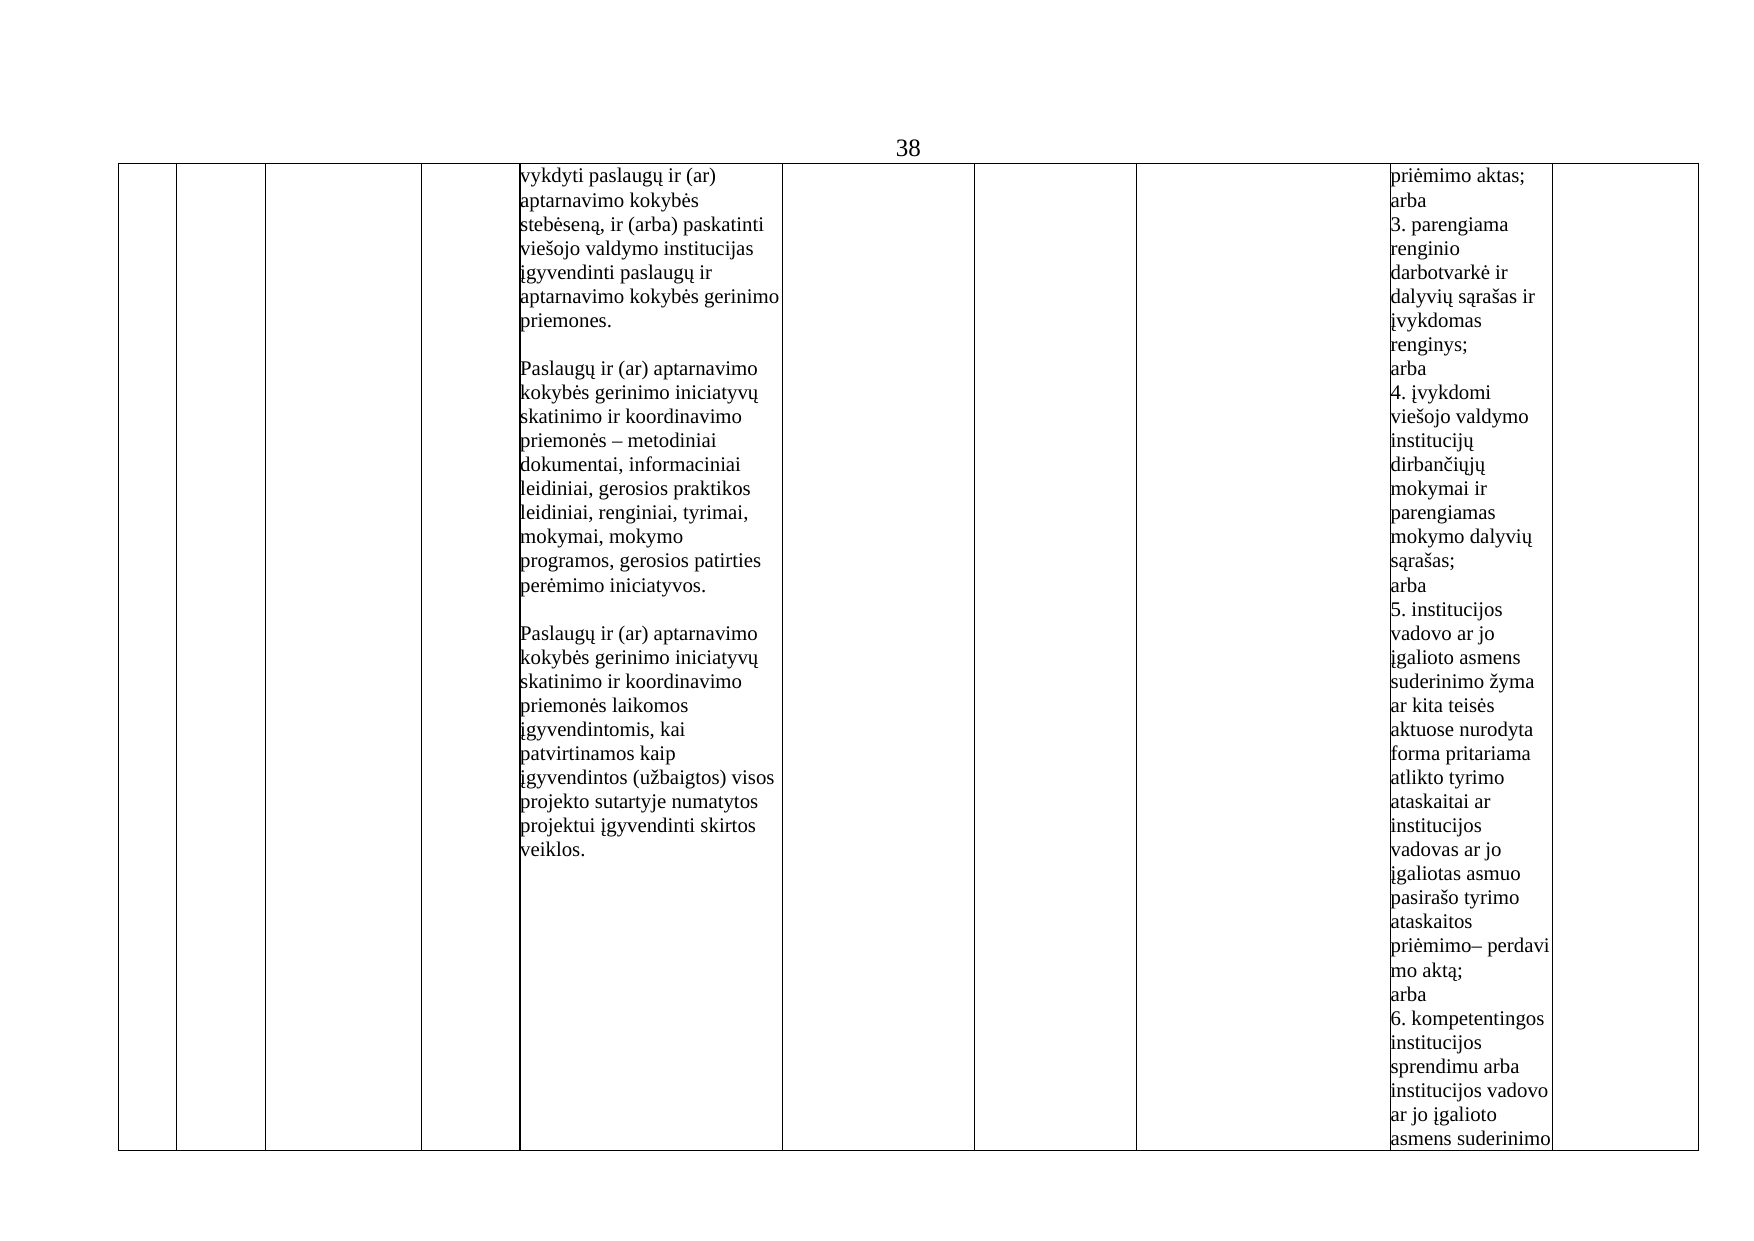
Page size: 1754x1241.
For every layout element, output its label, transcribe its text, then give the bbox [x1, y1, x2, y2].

table_cell [422, 164, 519, 1150]
table_cell priėmimo aktas; arba 3. parengiama renginio darbotvarkė ir dalyvių sąrašas ir įvykdomas renginys; arba 4. įvykdomi viešojo valdymo institucijų dirbančiųjų mokymai ir parengiamas mokymo dalyvių sąrašas; arba 5. institucijos vadovo ar jo įgalioto asmens suderinimo žyma ar kita teisės aktuose nurodyta forma pritariama atlikto tyrimo ataskaitai ar institucijos vadovas ar jo įgaliotas asmuo pasirašo tyrimo ataskaitos priėmimo– perdavimo aktą; arba 6. kompetentingos institucijos sprendimu arba institucijos vadovo ar jo įgalioto asmens suderinimo [1391, 164, 1552, 1150]
table_cell [1553, 164, 1698, 1150]
table_cell [266, 164, 421, 1150]
table_cell [783, 164, 974, 1150]
table_cell [975, 164, 1136, 1150]
table_cell vykdyti paslaugų ir (ar) aptarnavimo kokybės stebėseną, ir (arba) paskatinti viešojo valdymo institucijas įgyvendinti paslaugų ir aptarnavimo kokybės gerinimo priemones. Paslaugų ir (ar) aptarnavimo kokybės gerinimo iniciatyvų skatinimo ir koordinavimo priemonės – metodiniai dokumentai, informaciniai leidiniai, gerosios praktikos leidiniai, renginiai, tyrimai, mokymai, mokymo programos, gerosios patirties perėmimo iniciatyvos. Paslaugų ir (ar) aptarnavimo kokybės gerinimo iniciatyvų skatinimo ir koordinavimo priemonės laikomos įgyvendintomis, kai patvirtinamos kaip įgyvendintos (užbaigtos) visos projekto sutartyje numatytos projektui įgyvendinti skirtos veiklos. [521, 164, 782, 1150]
table_cell [119, 164, 176, 1150]
table_cell [1137, 164, 1390, 1150]
table_cell [177, 164, 265, 1150]
